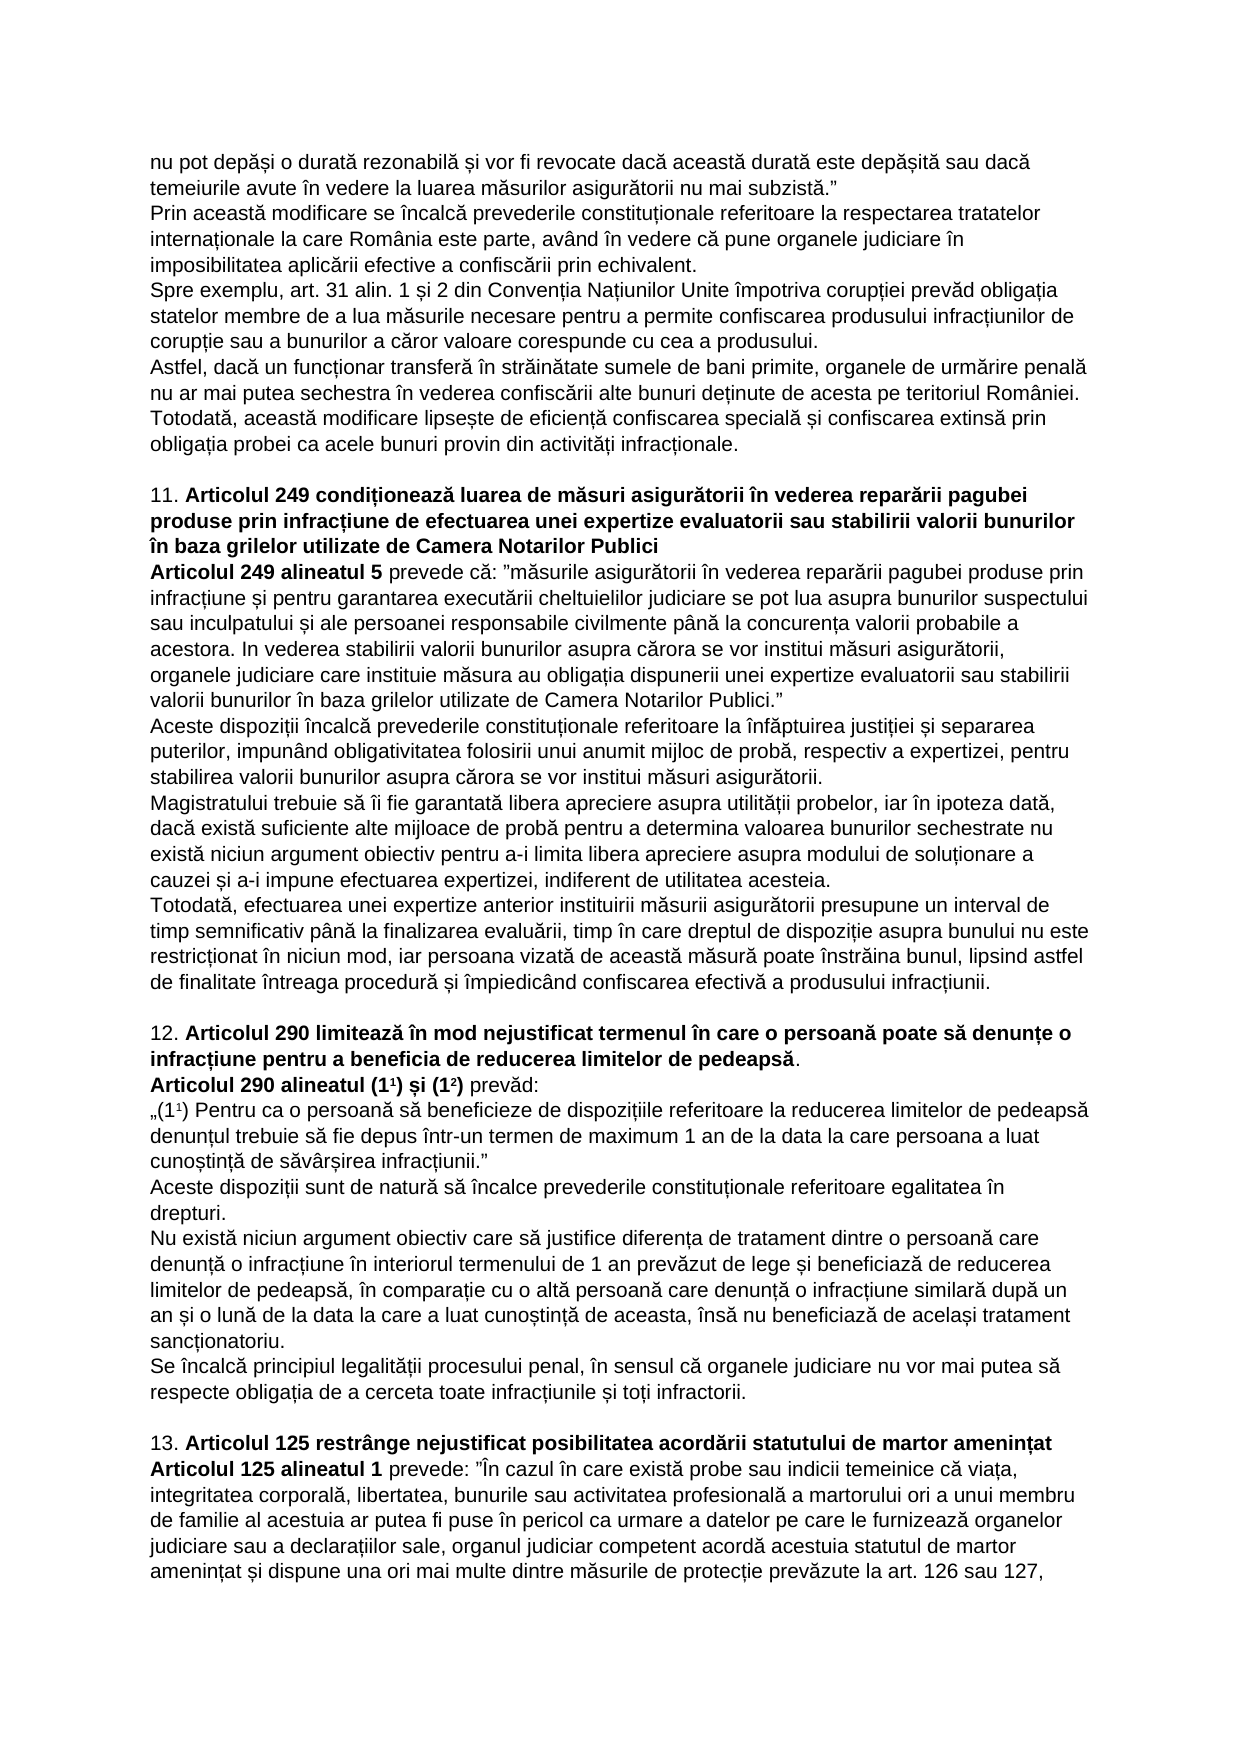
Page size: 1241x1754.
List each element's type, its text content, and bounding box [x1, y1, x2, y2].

text nu pot depăși o durată rezonabilă și vor fi revocate dacă această durată este depășită sau dacă temeiurile avute în vedere la luarea măsurilor asigurătorii nu mai subzistă.” Prin această modificare se încalcă prevederile constituționale referitoare la respectarea tratatelor internaționale la care România este parte, având în vedere că pune organele judiciare în imposibilitatea aplicării efective a confiscării prin echivalent. Spre exemplu, art. 31 alin. 1 și 2 din Convenția Națiunilor Unite împotriva corupției prevăd obligația statelor membre de a lua măsurile necesare pentru a permite confiscarea produsului infracțiunilor de corupție sau a bunurilor a căror valoare corespunde cu cea a produsului. Astfel, dacă un funcționar transferă în străinătate sumele de bani primite, organele de urmărire penală nu ar mai putea sechestra în vederea confiscării alte bunuri deținute de acesta pe teritoriul României. Totodată, această modificare lipsește de eficiență confiscarea specială și confiscarea extinsă prin obligația probei ca acele bunuri provin din activități infracționale. 11. Articolul 249 condiționează luarea de măsuri asigurătorii în vederea reparării pagubei produse prin infracțiune de efectuarea unei expertize evaluatorii sau stabilirii valorii bunurilor în baza grilelor utilizate de Camera Notarilor Publici Articolul 249 alineatul 5 prevede că: ”măsurile asigurătorii în vederea reparării pagubei produse prin infracțiune și pentru garantarea executării cheltuielilor judiciare se pot lua asupra bunurilor suspectului sau inculpatului și ale persoanei responsabile civilmente până la concurența valorii probabile a acestora. In vederea stabilirii valorii bunurilor asupra cărora se vor institui măsuri asigurătorii, organele judiciare care instituie măsura au obligația dispunerii unei expertize evaluatorii sau stabilirii valorii bunurilor în baza grilelor utilizate de Camera Notarilor Publici.” Aceste dispoziții încalcă prevederile constituționale referitoare la înfăptuirea justiției și separarea puterilor, impunând obligativitatea folosirii unui anumit mijloc de probă, respectiv a expertizei, pentru stabilirea valorii bunurilor asupra cărora se vor institui măsuri asigurătorii. Magistratului trebuie să îi fie garantată libera apreciere asupra utilității probelor, iar în ipoteza dată, dacă există suficiente alte mijloace de probă pentru a determina valoarea bunurilor sechestrate nu există niciun argument obiectiv pentru a-i limita libera apreciere asupra modului de soluționare a cauzei și a-i impune efectuarea expertizei, indiferent de utilitatea acesteia. Totodată, efectuarea unei expertize anterior instituirii măsurii asigurătorii presupune un interval de timp semnificativ până la finalizarea evaluării, timp în care dreptul de dispoziție asupra bunului nu este restricționat în niciun mod, iar persoana vizată de această măsură poate înstrăina bunul, lipsind astfel de finalitate întreaga procedură și împiedicând confiscarea efectivă a produsului infracțiunii. 12. Articolul 290 limitează în mod nejustificat termenul în care o persoană poate să denunțe o infracțiune pentru a beneficia de reducerea limitelor de pedeapsă. Articolul 290 alineatul (11) și (12) prevăd: „(11) Pentru ca o persoană să beneficieze de dispozițiile referitoare la reducerea limitelor de pedeapsă denunțul trebuie să fie depus într-un termen de maximum 1 an de la data la care persoana a luat cunoștință de săvârșirea infracțiunii.” Aceste dispoziții sunt de natură să încalce prevederile constituționale referitoare egalitatea în drepturi. Nu există niciun argument obiectiv care să justifice diferența de tratament dintre o persoană care denunță o infracțiune în interiorul termenului de 1 an prevăzut de lege și beneficiază de reducerea limitelor de pedeapsă, în comparație cu o altă persoană care denunță o infracțiune similară după un an și o lună de la data la care a luat cunoștință de aceasta, însă nu beneficiază de același tratament sancționatoriu. Se încalcă principiul legalității procesului penal, în sensul că organele judiciare nu vor mai putea să respecte obligația de a cerceta toate infracțiunile și toți infractorii. 13. Articolul 125 restrânge nejustificat posibilitatea acordării statutului de martor amenințat Articolul 125 alineatul 1 prevede: ”În cazul în care există probe sau indicii temeinice că viața, integritatea corporală, libertatea, bunurile sau activitatea profesională a martorului ori a unui membru de familie al acestuia ar putea fi puse în pericol ca urmare a datelor pe care le furnizează organelor judiciare sau a declarațiilor sale, organul judiciar competent acordă acestuia statutul de martor amenințat și dispune una ori mai multe dintre măsurile de protecție prevăzute la art. 126 sau 127, [150, 150, 1090, 1583]
